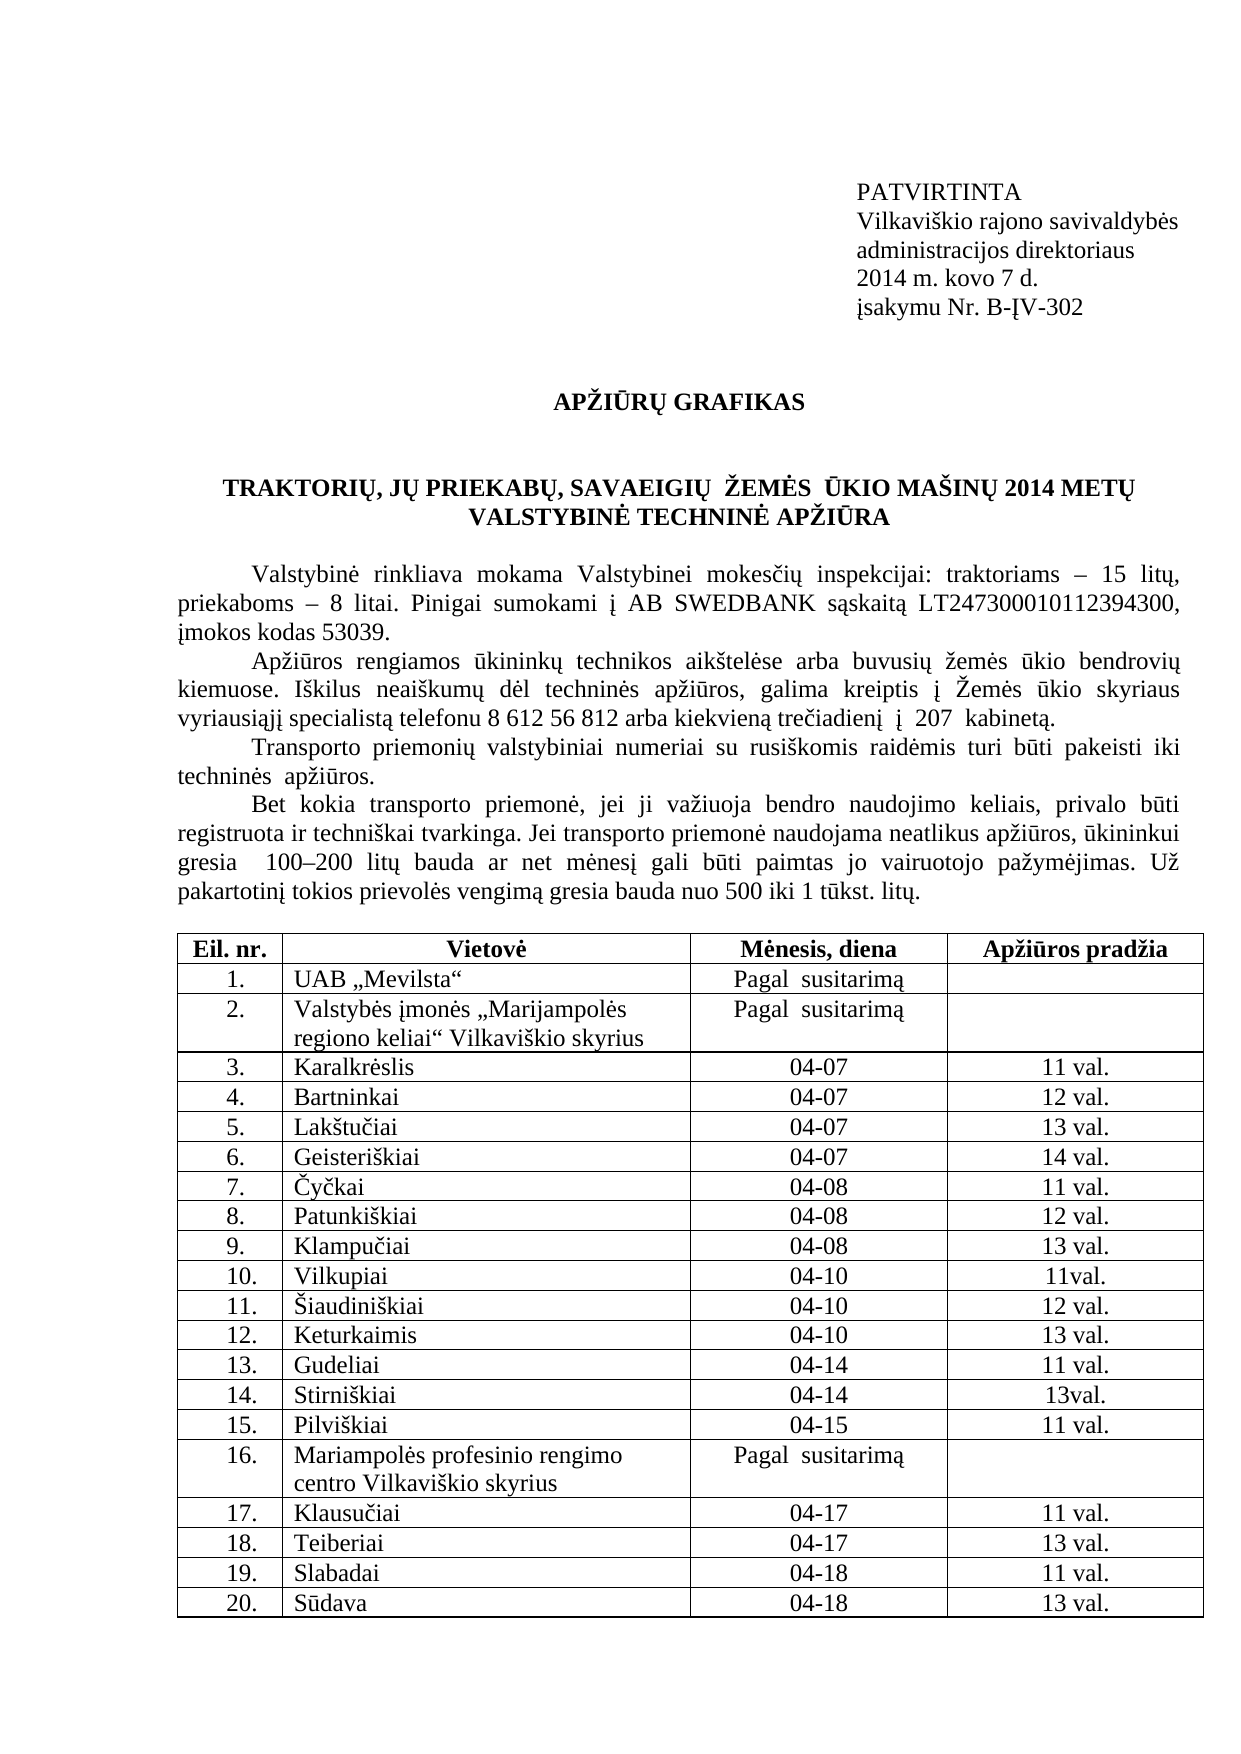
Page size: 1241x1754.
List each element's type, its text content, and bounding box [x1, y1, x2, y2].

table_cell Mariampolės profesinio rengimo centro Vilkaviškio skyrius [283, 1440, 690, 1497]
table_cell 20. [178, 1588, 282, 1616]
table_cell 9. [178, 1231, 282, 1260]
table_cell 11 val. [948, 1558, 1203, 1587]
table_cell 04-14 [691, 1380, 947, 1409]
table_cell 16. [178, 1440, 282, 1497]
table_cell 11. [178, 1291, 282, 1319]
table_cell 15. [178, 1410, 282, 1439]
table_cell 10. [178, 1261, 282, 1290]
table_cell Slabadai [283, 1558, 690, 1587]
text 2014 m. kovo 7 d. [177, 263, 1181, 292]
table_cell 14. [178, 1380, 282, 1409]
table_cell Čyčkai [283, 1172, 690, 1200]
table_cell 8. [178, 1201, 282, 1230]
table_cell Keturkaimis [283, 1321, 690, 1349]
table_cell 13. [178, 1350, 282, 1379]
table_cell 18. [178, 1528, 282, 1557]
table_cell 19. [178, 1558, 282, 1587]
text PATVIRTINTA [177, 177, 1181, 206]
table_cell 04-08 [691, 1231, 947, 1260]
table_cell 12 val. [948, 1082, 1203, 1111]
table_cell Patunkiškiai [283, 1201, 690, 1230]
table_cell 13 val. [948, 1588, 1203, 1616]
table_cell Lakštučiai [283, 1112, 690, 1141]
table_cell Pagal susitarimą [691, 994, 947, 1051]
table_cell 11val. [948, 1261, 1203, 1290]
table_cell 12. [178, 1321, 282, 1349]
table_cell 5. [178, 1112, 282, 1141]
table_cell 4. [178, 1082, 282, 1111]
table_cell 04-08 [691, 1201, 947, 1230]
table_cell Klampučiai [283, 1231, 690, 1260]
text Bet kokia transporto priemonė, jei ji važiuoja bendro naudojimo keliais, privalo būti registruota ir techniškai tvarkinga. Jei transporto priemonė naudojama neatlikus apžiūros, ūkininkui gresia 100–200 litų bauda ar net mėnesį gali būti paimtas jo vairuotojo pažymėjimas. Už pakartotinį tokios prievolės vengimą gresia bauda nuo 500 iki 1 tūkst. litų. [177, 789, 1181, 904]
text Apžiūros rengiamos ūkininkų technikos aikštelėse arba buvusių žemės ūkio bendrovių kiemuose. Iškilus neaiškumų dėl techninės apžiūros, galima kreiptis į Žemės ūkio skyriaus vyriausiąjį specialistą telefonu 8 612 56 812 arba kiekvieną trečiadienį į 207 kabinetą. [177, 646, 1181, 732]
table_header Apžiūros pradžia [948, 934, 1203, 963]
table_cell 6. [178, 1142, 282, 1171]
table_header Eil. nr. [178, 934, 282, 963]
table_cell Geisteriškiai [283, 1142, 690, 1171]
text administracijos direktoriaus [177, 235, 1181, 263]
table_cell 7. [178, 1172, 282, 1200]
text Valstybinė rinkliava mokama Valstybinei mokesčių inspekcijai: traktoriams – 15 litų, priekaboms – 8 litai. Pinigai sumokami į AB SWEDBANK sąskaitą LT247300010112394300, įmokos kodas 53039. [177, 559, 1181, 646]
table_cell 04-10 [691, 1291, 947, 1319]
table_cell 11 val. [948, 1498, 1203, 1527]
table_cell 04-18 [691, 1558, 947, 1587]
table_cell 04-10 [691, 1321, 947, 1349]
table_cell 12 val. [948, 1291, 1203, 1319]
table_cell 11 val. [948, 1172, 1203, 1200]
table_cell [948, 1440, 1203, 1497]
table_cell 04-15 [691, 1410, 947, 1439]
table_cell 04-08 [691, 1172, 947, 1200]
table_cell 04-17 [691, 1528, 947, 1557]
text Transporto priemonių valstybiniai numeriai su rusiškomis raidėmis turi būti pakeisti iki techninės apžiūros. [177, 732, 1181, 789]
table_cell Šiaudiniškiai [283, 1291, 690, 1319]
table_cell Teiberiai [283, 1528, 690, 1557]
table_cell 11 val. [948, 1053, 1203, 1081]
table_cell 04-10 [691, 1261, 947, 1290]
table_cell Pilviškiai [283, 1410, 690, 1439]
table_cell 2. [178, 994, 282, 1051]
table_cell Stirniškiai [283, 1380, 690, 1409]
table_cell UAB „Mevilsta“ [283, 964, 690, 993]
table_cell Vilkupiai [283, 1261, 690, 1290]
table_cell 04-07 [691, 1053, 947, 1081]
table_cell 3. [178, 1053, 282, 1081]
table_cell 04-07 [691, 1142, 947, 1171]
table_header Vietovė [283, 934, 690, 963]
table_cell 12 val. [948, 1201, 1203, 1230]
table_cell Gudeliai [283, 1350, 690, 1379]
table_cell Klausučiai [283, 1498, 690, 1527]
table_cell 04-14 [691, 1350, 947, 1379]
table_header Mėnesis, diena [691, 934, 947, 963]
table_cell 14 val. [948, 1142, 1203, 1171]
table_cell 04-07 [691, 1112, 947, 1141]
table_cell 13 val. [948, 1231, 1203, 1260]
table_cell 04-07 [691, 1082, 947, 1111]
text TRAKTORIŲ, JŲ PRIEKABŲ, SAVAEIGIŲ ŽEMĖS ŪKIO MAŠINŲ 2014 METŲ VALSTYBINĖ TECHNINĖ APŽIŪRA [177, 473, 1181, 531]
table_cell 04-17 [691, 1498, 947, 1527]
text įsakymu Nr. B-ĮV-302 [177, 292, 1181, 321]
table_cell 13val. [948, 1380, 1203, 1409]
text Vilkaviškio rajono savivaldybės [177, 206, 1181, 235]
text APŽIŪRŲ GRAFIKAS [177, 387, 1181, 416]
table_cell [948, 964, 1203, 993]
table_cell Valstybės įmonės „Marijampolės regiono keliai“ Vilkaviškio skyrius [283, 994, 690, 1051]
table_cell Karalkrėslis [283, 1053, 690, 1081]
table_cell [948, 994, 1203, 1051]
table_cell 13 val. [948, 1321, 1203, 1349]
table_cell 1. [178, 964, 282, 993]
table_cell Pagal susitarimą [691, 964, 947, 993]
table_cell Sūdava [283, 1588, 690, 1616]
table_cell 17. [178, 1498, 282, 1527]
table_cell Bartninkai [283, 1082, 690, 1111]
table_cell Pagal susitarimą [691, 1440, 947, 1497]
table_cell 13 val. [948, 1112, 1203, 1141]
table_cell 11 val. [948, 1410, 1203, 1439]
table_cell 04-18 [691, 1588, 947, 1616]
table_cell 13 val. [948, 1528, 1203, 1557]
table_cell 11 val. [948, 1350, 1203, 1379]
